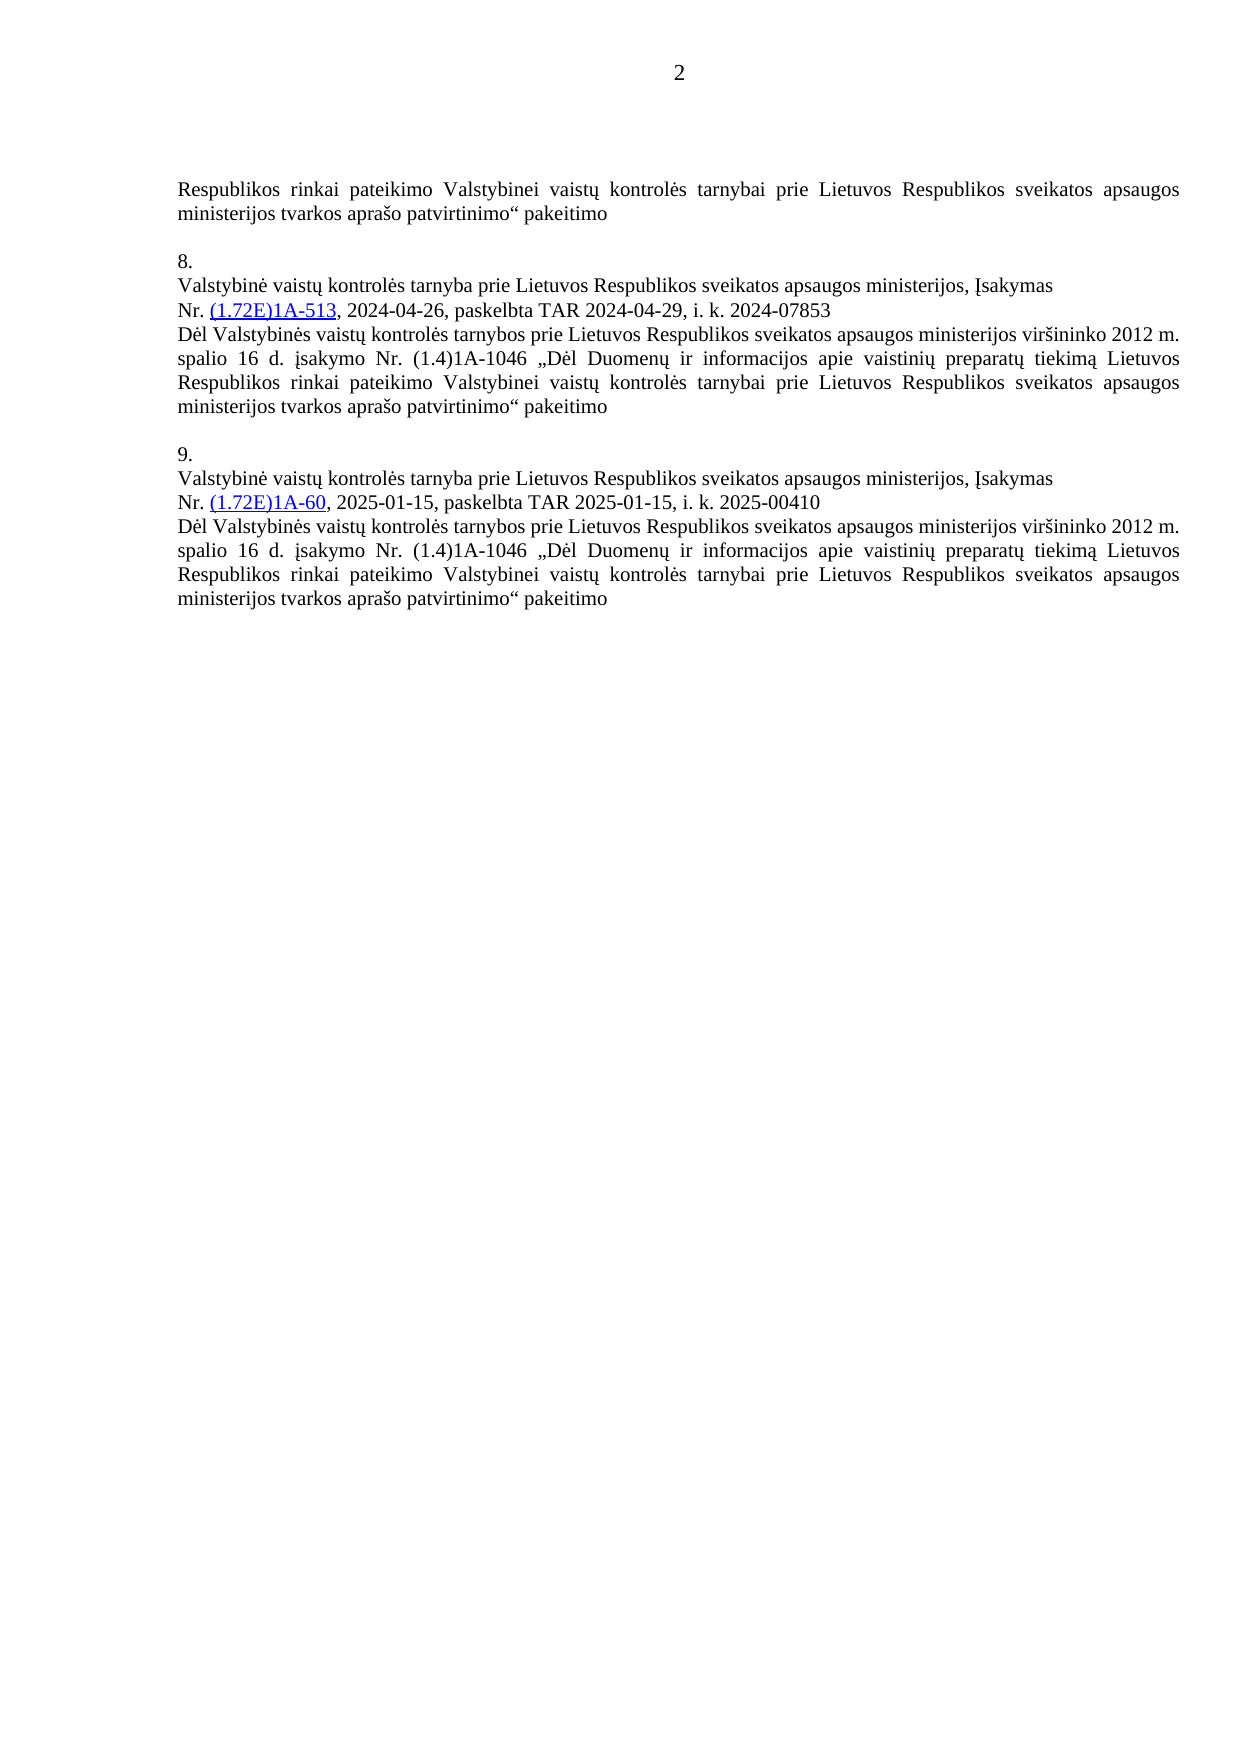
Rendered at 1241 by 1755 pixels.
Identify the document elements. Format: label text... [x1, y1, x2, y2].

text 9. [177, 442, 1181, 466]
text Nr. (1.72E)1A-513, 2024-04-26, paskelbta TAR 2024-04-29, i. k. 2024-07853 [177, 297, 1181, 322]
text Valstybinė vaistų kontrolės tarnyba prie Lietuvos Respublikos sveikatos apsaugos ministerijos, Įsakymas [177, 273, 1181, 297]
text Nr. (1.72E)1A-60, 2025-01-15, paskelbta TAR 2025-01-15, i. k. 2025-00410 [177, 490, 1181, 514]
text Valstybinė vaistų kontrolės tarnyba prie Lietuvos Respublikos sveikatos apsaugos ministerijos, Įsakymas [177, 466, 1181, 490]
text Dėl Valstybinės vaistų kontrolės tarnybos prie Lietuvos Respublikos sveikatos apsaugos ministerijos viršininko 2012 m. spalio 16 d. įsakymo Nr. (1.4)1A-1046 „Dėl Duomenų ir informacijos apie vaistinių preparatų tiekimą Lietuvos Respublikos rinkai pateikimo Valstybinei vaistų kontrolės tarnybai prie Lietuvos Respublikos sveikatos apsaugos ministerijos tvarkos aprašo patvirtinimo“ pakeitimo [177, 514, 1181, 610]
text Dėl Valstybinės vaistų kontrolės tarnybos prie Lietuvos Respublikos sveikatos apsaugos ministerijos viršininko 2012 m. spalio 16 d. įsakymo Nr. (1.4)1A-1046 „Dėl Duomenų ir informacijos apie vaistinių preparatų tiekimą Lietuvos Respublikos rinkai pateikimo Valstybinei vaistų kontrolės tarnybai prie Lietuvos Respublikos sveikatos apsaugos ministerijos tvarkos aprašo patvirtinimo“ pakeitimo [177, 322, 1181, 418]
text Respublikos rinkai pateikimo Valstybinei vaistų kontrolės tarnybai prie Lietuvos Respublikos sveikatos apsaugos ministerijos tvarkos aprašo patvirtinimo“ pakeitimo [177, 177, 1181, 225]
text 8. [177, 249, 1181, 273]
